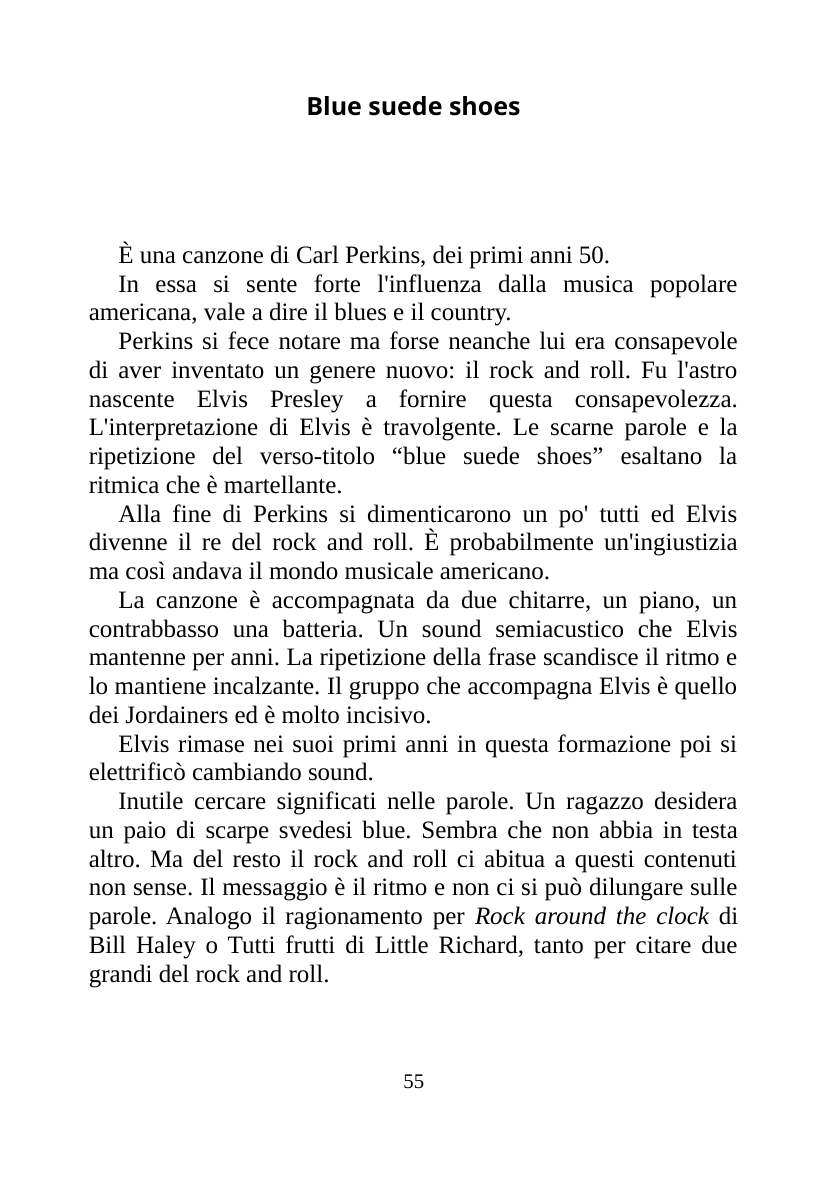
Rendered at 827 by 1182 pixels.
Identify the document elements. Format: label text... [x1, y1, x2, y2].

text Alla fine di Perkins si dimenticarono un po' tutti ed Elvis divenne il re del rock and roll. È probabilmente un'ingiustizia ma così andava il mondo musicale americano. [88, 499, 738, 585]
text Elvis rimase nei suoi primi anni in questa formazione poi si elettrificò cambiando sound. [88, 729, 738, 786]
subtitle Blue suede shoes [88, 88, 738, 123]
text Inutile cercare significati nelle parole. Un ragazzo desidera un paio di scarpe svedesi blue. Sembra che non abbia in testa altro. Ma del resto il rock and roll ci abitua a questi contenuti non sense. Il messaggio è il ritmo e non ci si può dilungare sulle parole. Analogo il ragionamento per Rock around the clock di Bill Haley o Tutti frutti di Little Richard, tanto per citare due grandi del rock and roll. [88, 786, 738, 987]
text In essa si sente forte l'influenza dalla musica popolare americana, vale a dire il blues e il country. [88, 269, 738, 326]
text Perkins si fece notare ma forse neanche lui era consapevole di aver inventato un genere nuovo: il rock and roll. Fu l'astro nascente Elvis Presley a fornire questa consapevolezza. L'interpretazione di Elvis è travolgente. Le scarne parole e la ripetizione del verso-titolo “blue suede shoes” esaltano la ritmica che è martellante. [88, 326, 738, 499]
text La canzone è accompagnata da due chitarre, un piano, un contrabbasso una batteria. Un sound semiacustico che Elvis mantenne per anni. La ripetizione della frase scandisce il ritmo e lo mantiene incalzante. Il gruppo che accompagna Elvis è quello dei Jordainers ed è molto incisivo. [88, 585, 738, 729]
text È una canzone di Carl Perkins, dei primi anni 50. [88, 240, 738, 269]
